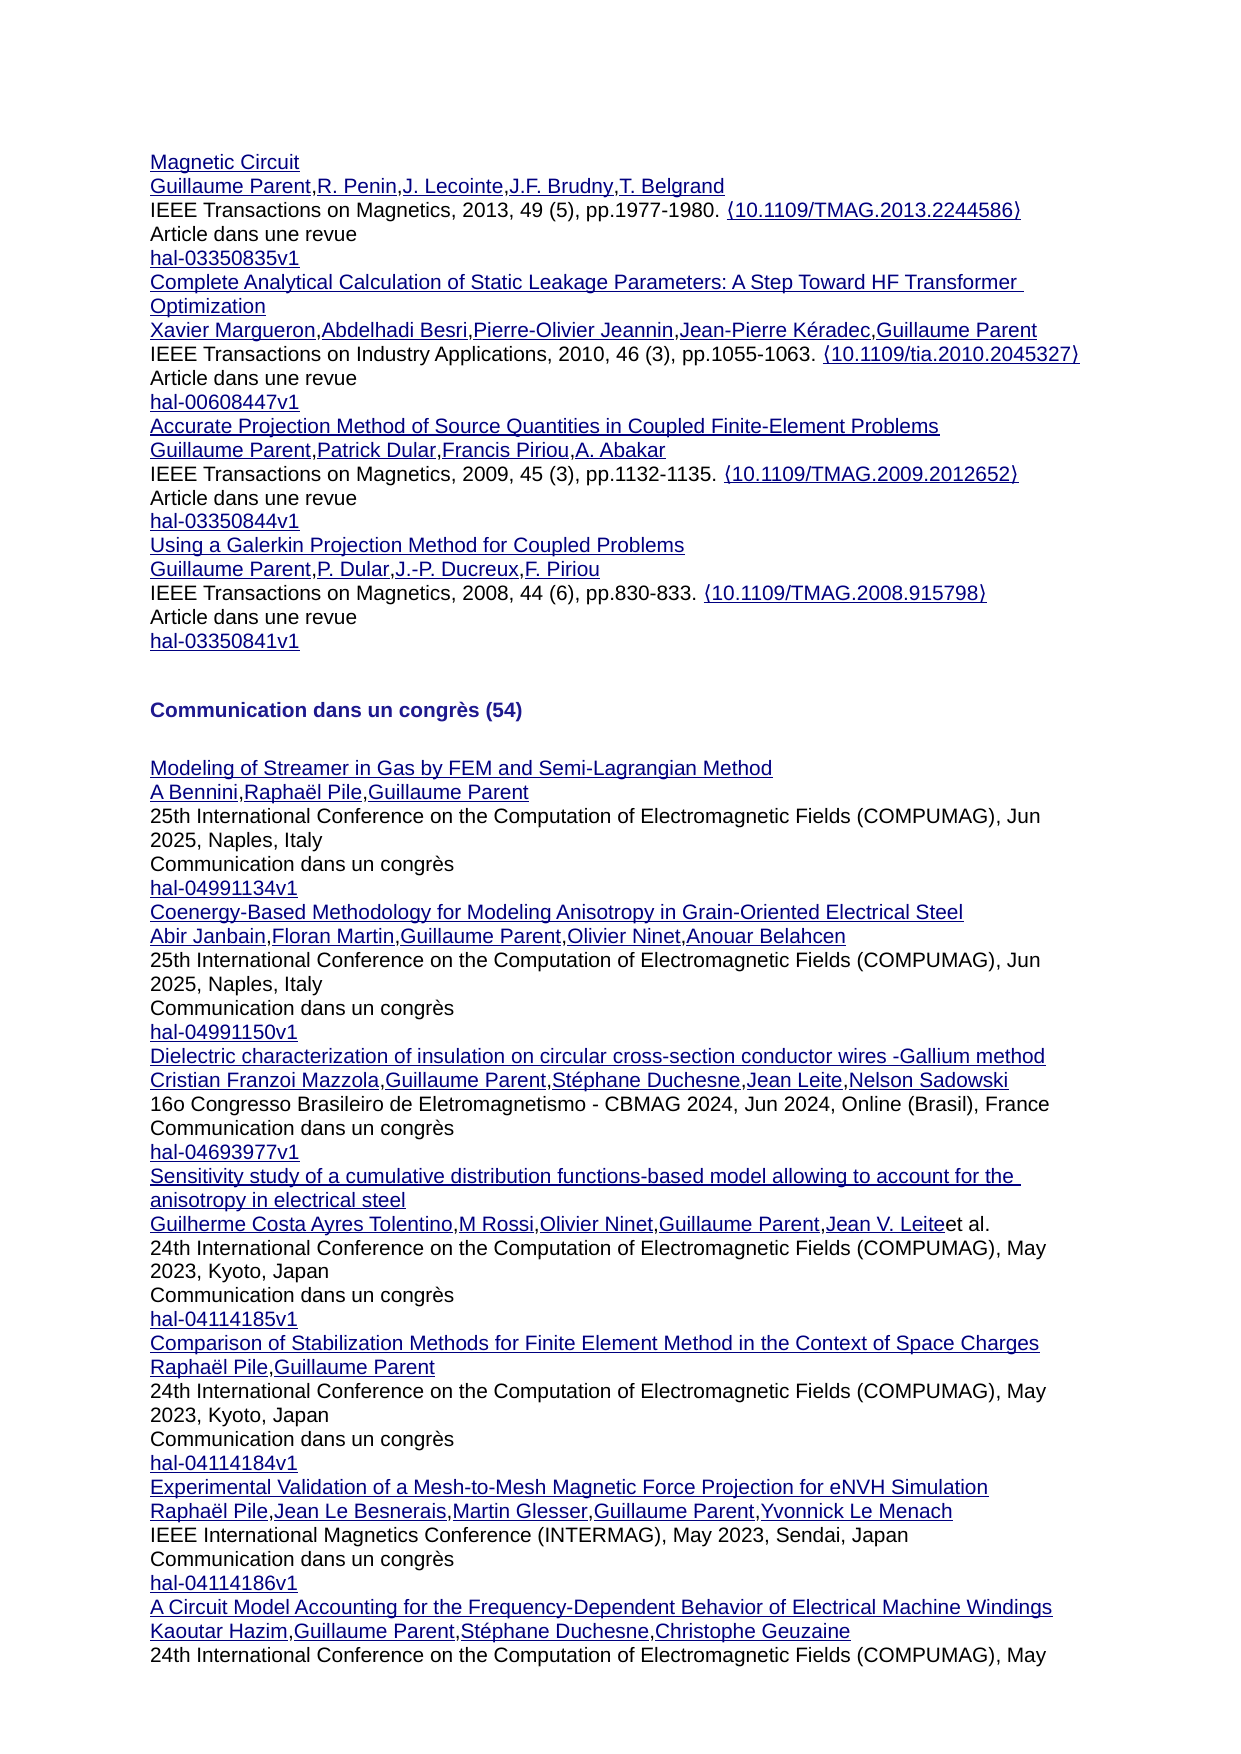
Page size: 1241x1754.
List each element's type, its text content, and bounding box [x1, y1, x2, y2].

table_cell Coenergy-Based Methodology for Modeling Anisotropy in Grain-Oriented Electrical Steel Abir Janbain,Floran Martin,Guillaume Parent,Olivier Ninet,Anouar Belahcen 25th International Conference on the Computation of Electromagnetic Fields (COMPUMAG), Jun 2025, Naples, Italy Communication dans un congrès hal-04991150v1 [150, 900, 1090, 1044]
subtitle Communication dans un congrès (54) [150, 698, 1090, 722]
table_cell Dielectric characterization of insulation on circular cross-section conductor wires -Gallium method Cristian Franzoi Mazzola,Guillaume Parent,Stéphane Duchesne,Jean Leite,Nelson Sadowski 16o Congresso Brasileiro de Eletromagnetismo - CBMAG 2024, Jun 2024, Online (Brasil), France Communication dans un congrès hal-04693977v1 [150, 1044, 1090, 1163]
table_header Modeling of Streamer in Gas by FEM and Semi-Lagrangian Method A Bennini,Raphaël Pile,Guillaume Parent 25th International Conference on the Computation of Electromagnetic Fields (COMPUMAG), Jun 2025, Naples, Italy Communication dans un congrès hal-04991134v1 [150, 756, 1090, 900]
table_cell Using a Galerkin Projection Method for Coupled Problems Guillaume Parent,P. Dular,J.-P. Ducreux,F. Piriou IEEE Transactions on Magnetics, 2008, 44 (6), pp.830-833. ⟨10.1109/TMAG.2008.915798⟩ Article dans une revue hal-03350841v1 [150, 533, 1090, 653]
table_cell Sensitivity study of a cumulative distribution functions-based model allowing to account for the anisotropy in electrical steel Guilherme Costa Ayres Tolentino,M Rossi,Olivier Ninet,Guillaume Parent,Jean V. Leiteet al. 24th International Conference on the Computation of Electromagnetic Fields (COMPUMAG), May 2023, Kyoto, Japan Communication dans un congrès hal-04114185v1 [150, 1164, 1090, 1331]
table_cell Experimental Validation of a Mesh-to-Mesh Magnetic Force Projection for eNVH Simulation Raphaël Pile,Jean Le Besnerais,Martin Glesser,Guillaume Parent,Yvonnick Le Menach IEEE International Magnetics Conference (INTERMAG), May 2023, Sendai, Japan Communication dans un congrès hal-04114186v1 [150, 1475, 1090, 1595]
table_cell A Circuit Model Accounting for the Frequency-Dependent Behavior of Electrical Machine Windings Kaoutar Hazim,Guillaume Parent,Stéphane Duchesne,Christophe Geuzaine 24th International Conference on the Computation of Electromagnetic Fields (COMPUMAG), May [150, 1595, 1090, 1667]
table_cell Magnetic Circuit Guillaume Parent,R. Penin,J. Lecointe,J.F. Brudny,T. Belgrand IEEE Transactions on Magnetics, 2013, 49 (5), pp.1977-1980. ⟨10.1109/TMAG.2013.2244586⟩ Article dans une revue hal-03350835v1 [150, 150, 1090, 270]
table_cell Comparison of Stabilization Methods for Finite Element Method in the Context of Space Charges Raphaël Pile,Guillaume Parent 24th International Conference on the Computation of Electromagnetic Fields (COMPUMAG), May 2023, Kyoto, Japan Communication dans un congrès hal-04114184v1 [150, 1331, 1090, 1475]
table_cell Accurate Projection Method of Source Quantities in Coupled Finite-Element Problems Guillaume Parent,Patrick Dular,Francis Piriou,A. Abakar IEEE Transactions on Magnetics, 2009, 45 (3), pp.1132-1135. ⟨10.1109/TMAG.2009.2012652⟩ Article dans une revue hal-03350844v1 [150, 414, 1090, 533]
table_cell Complete Analytical Calculation of Static Leakage Parameters: A Step Toward HF Transformer Optimization Xavier Margueron,Abdelhadi Besri,Pierre-Olivier Jeannin,Jean-Pierre Kéradec,Guillaume Parent IEEE Transactions on Industry Applications, 2010, 46 (3), pp.1055-1063. ⟨10.1109/tia.2010.2045327⟩ Article dans une revue hal-00608447v1 [150, 270, 1090, 413]
